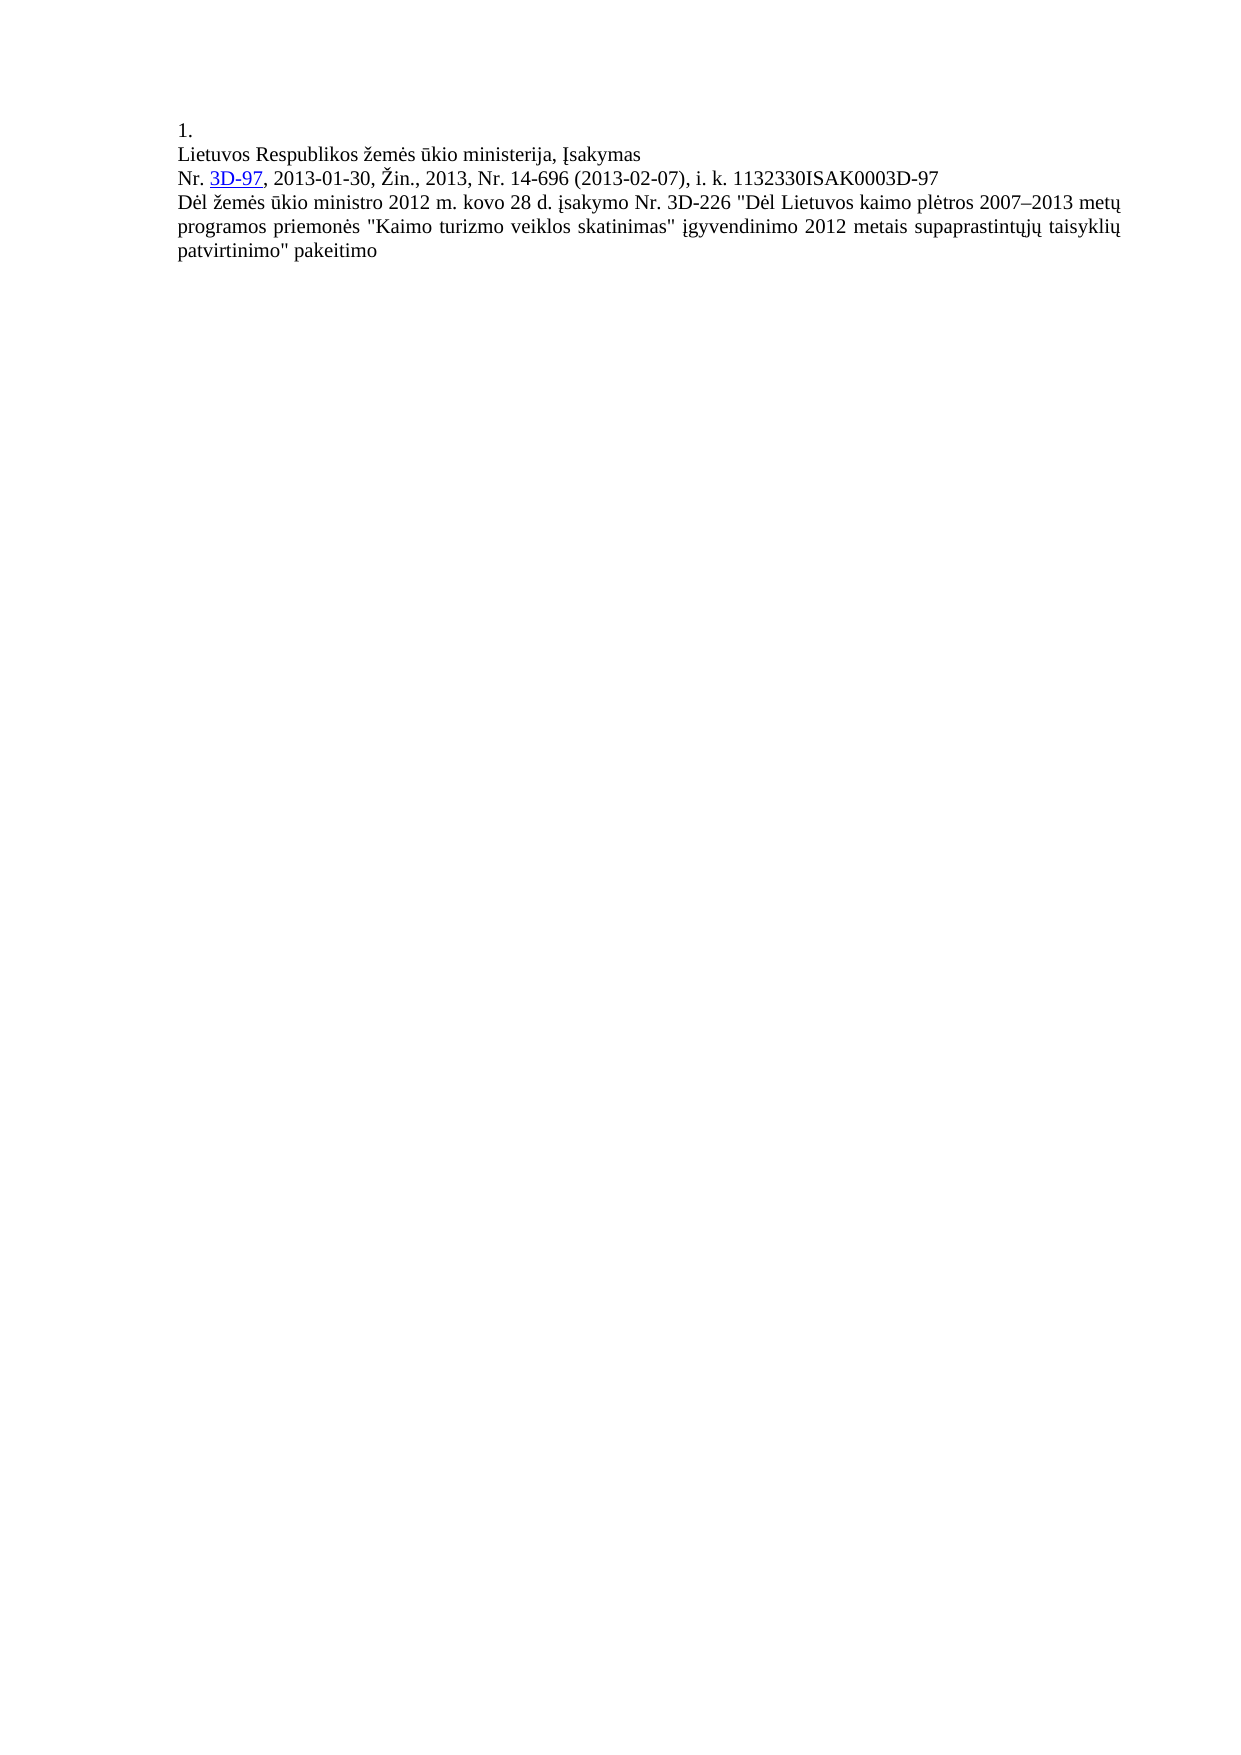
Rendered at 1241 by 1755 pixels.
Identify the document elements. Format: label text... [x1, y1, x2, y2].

text Dėl žemės ūkio ministro 2012 m. kovo 28 d. įsakymo Nr. 3D-226 "Dėl Lietuvos kaimo plėtros 2007–2013 metų programos priemonės "Kaimo turizmo veiklos skatinimas" įgyvendinimo 2012 metais supaprastintųjų taisyklių patvirtinimo" pakeitimo [177, 190, 1122, 262]
text Nr. 3D-97, 2013-01-30, Žin., 2013, Nr. 14-696 (2013-02-07), i. k. 1132330ISAK0003D-97 [177, 166, 1122, 190]
text 1. [177, 118, 1122, 142]
text Lietuvos Respublikos žemės ūkio ministerija, Įsakymas [177, 142, 1122, 166]
